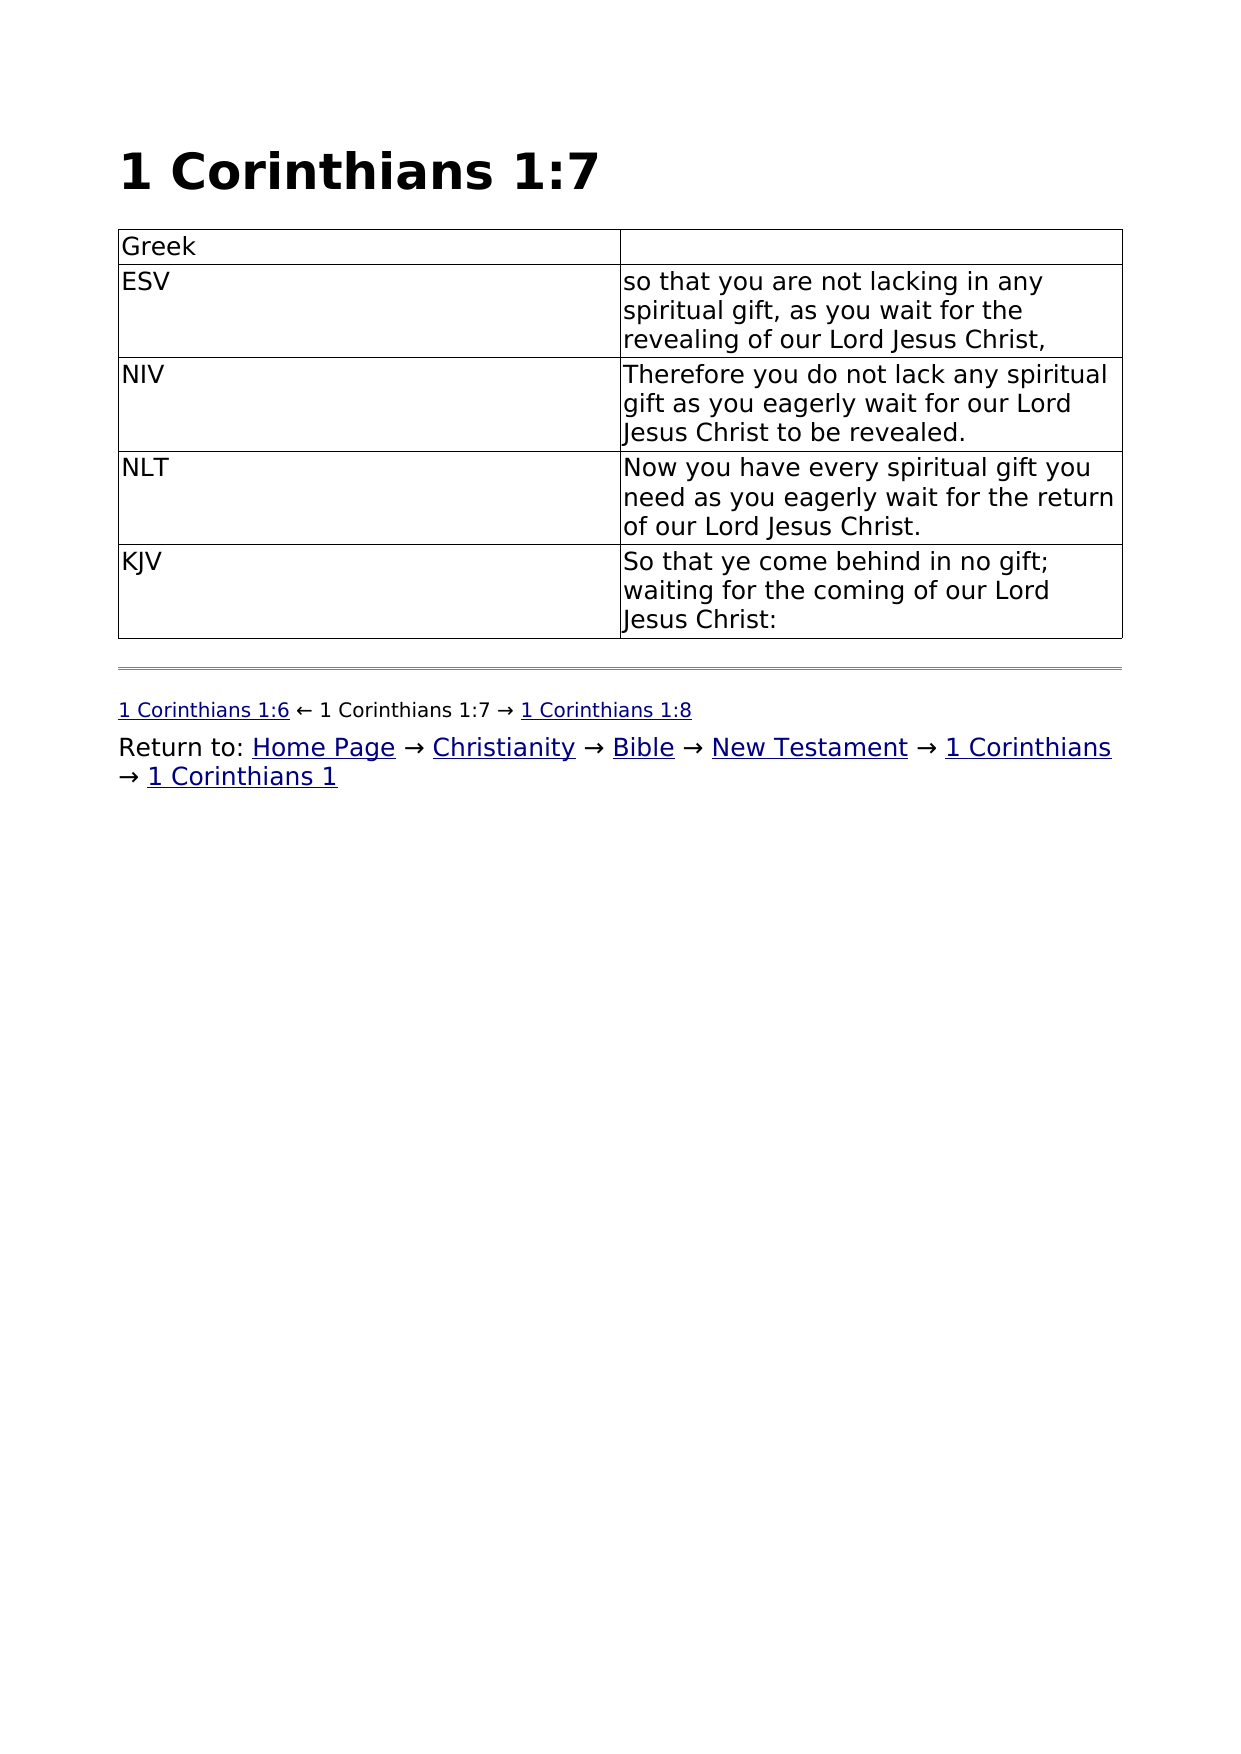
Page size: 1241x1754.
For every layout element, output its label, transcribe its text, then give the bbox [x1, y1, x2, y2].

table_cell NLT [119, 452, 620, 544]
table_cell Therefore you do not lack any spiritual gift as you eagerly wait for our Lord Jesus Christ to be revealed. [621, 358, 1122, 451]
table_header [621, 230, 1122, 264]
text Return to: Home Page → Christianity → Bible → New Testament → 1 Corinthians → 1 Corinthians 1 [118, 733, 1122, 791]
table_cell Now you have every spiritual gift you need as you eagerly wait for the return of our Lord Jesus Christ. [621, 452, 1122, 544]
subtitle 1 Corinthians 1:7 [118, 143, 1122, 201]
text 1 Corinthians 1:6 ← 1 Corinthians 1:7 → 1 Corinthians 1:8 [118, 699, 1122, 733]
table_cell NIV [119, 358, 620, 451]
table_cell So that ye come behind in no gift; waiting for the coming of our Lord Jesus Christ: [621, 545, 1122, 637]
table_header Greek [119, 230, 620, 264]
table_cell so that you are not lacking in any spiritual gift, as you wait for the revealing of our Lord Jesus Christ, [621, 265, 1122, 357]
table_cell ESV [119, 265, 620, 357]
table_cell KJV [119, 545, 620, 637]
